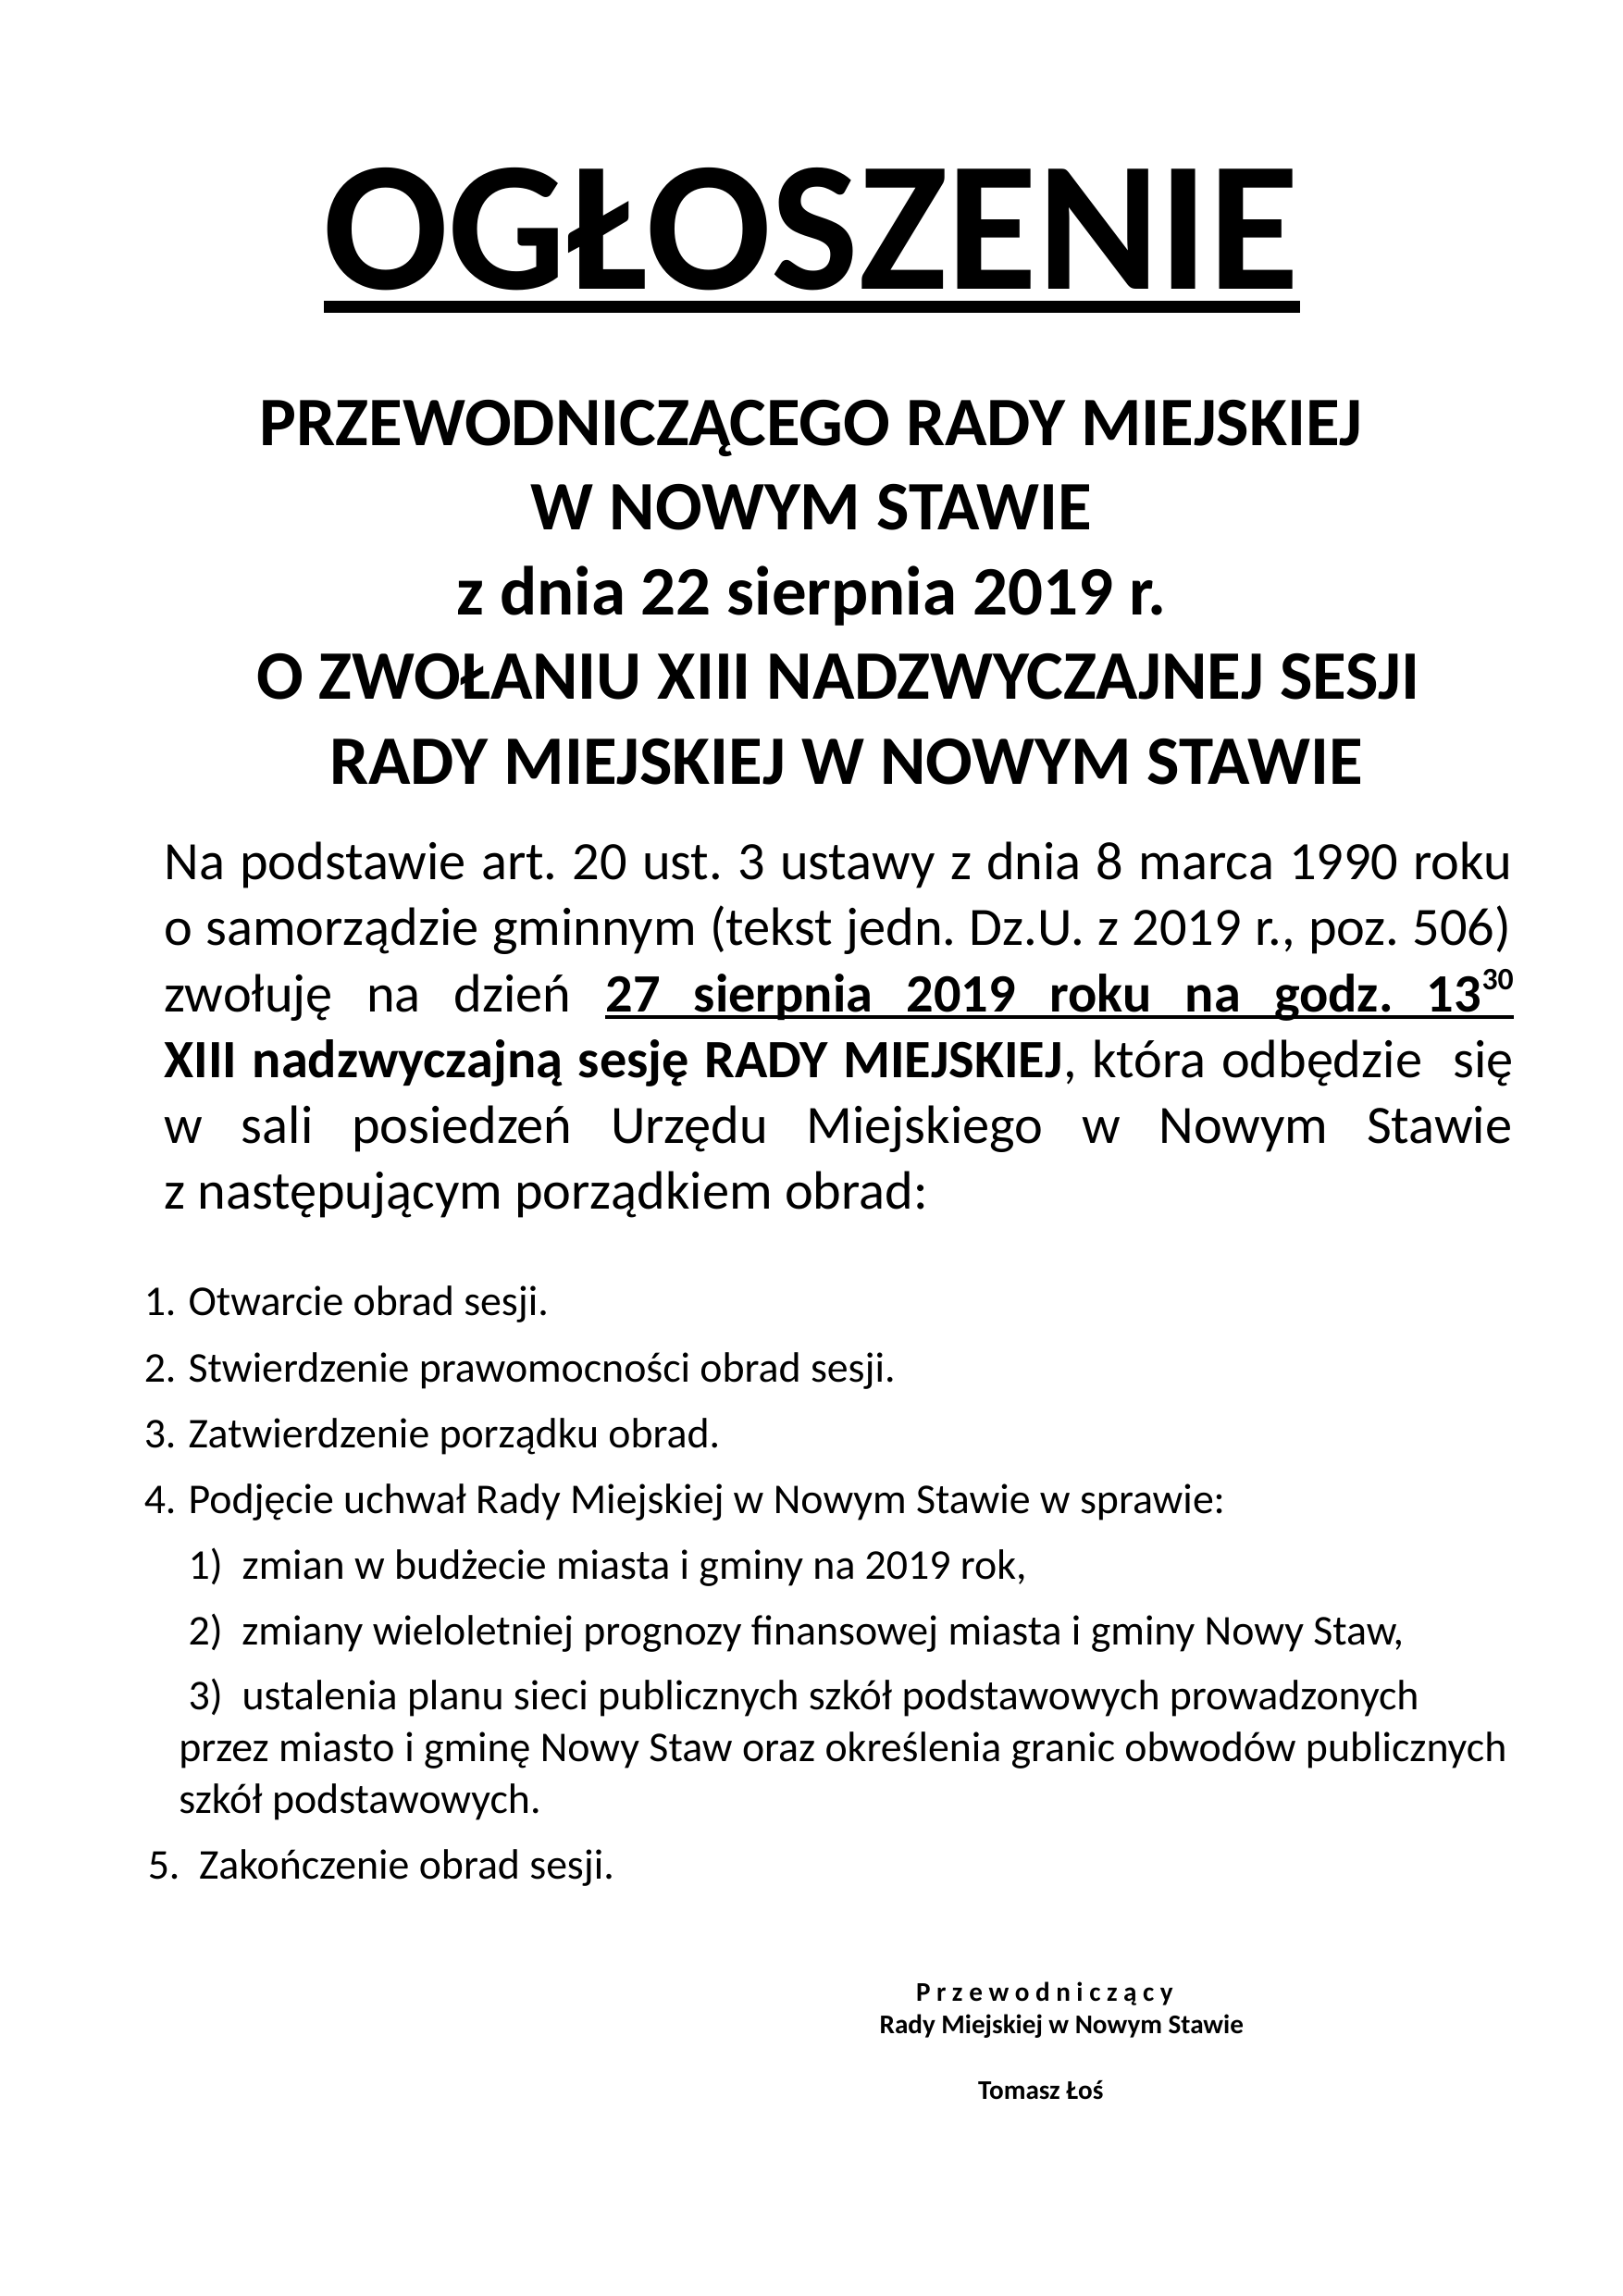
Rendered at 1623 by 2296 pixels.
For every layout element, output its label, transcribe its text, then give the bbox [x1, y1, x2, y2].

text Tomasz Łoś [109, 2074, 1514, 2106]
text PRZEWODNICZĄCEGO RADY MIEJSKIEJ W NOWYM STAWIE [109, 378, 1514, 547]
list 2) zmiany wieloletniej prognozy finansowej miasta i gminy Nowy Staw, [144, 1604, 1514, 1656]
text z dnia 22 sierpnia 2019 r. [109, 547, 1514, 632]
text OGŁOSZENIE [109, 109, 1514, 335]
list Zatwierdzenie porządku obrad. [144, 1407, 1514, 1458]
list Otwarcie obrad sesji. [144, 1274, 1514, 1326]
list Stwierdzenie prawomocności obrad sesji. [144, 1341, 1514, 1392]
list Podjęcie uchwał Rady Miejskiej w Nowym Stawie w sprawie: [144, 1472, 1514, 1524]
list 5. Zakończenie obrad sesji. [147, 1838, 1514, 1890]
list O ZWOŁANIU XIII NADZWYCZAJNEJ SESJI RADY MIEJSKIEJ W NOWYM STAWIE [144, 632, 1514, 801]
text Rady Miejskiej w Nowym Stawie [109, 2007, 1514, 2041]
text P r z e w o d n i c z ą c y [109, 1975, 1514, 2007]
list Na podstawie art. 20 ust. 3 ustawy z dnia 8 marca 1990 roku o samorządzie gminnym (tekst jedn. Dz.U. z 2019 r., poz. 506) zwołuję na dzień 27 sierpnia 2019 roku na godz. 1330 XIII nadzwyczajną sesję RADY MIEJSKIEJ, która odbędzie się w sali posiedzeń Urzędu Miejskiego w Nowym Stawie z następującym porządkiem obrad: [131, 827, 1514, 1222]
list 3) ustalenia planu sieci publicznych szkół podstawowych prowadzonych przez miasto i gminę Nowy Staw oraz określenia granic obwodów publicznych szkół podstawowych. [144, 1669, 1514, 1824]
list 1) zmian w budżecie miasta i gminy na 2019 rok, [144, 1538, 1514, 1590]
